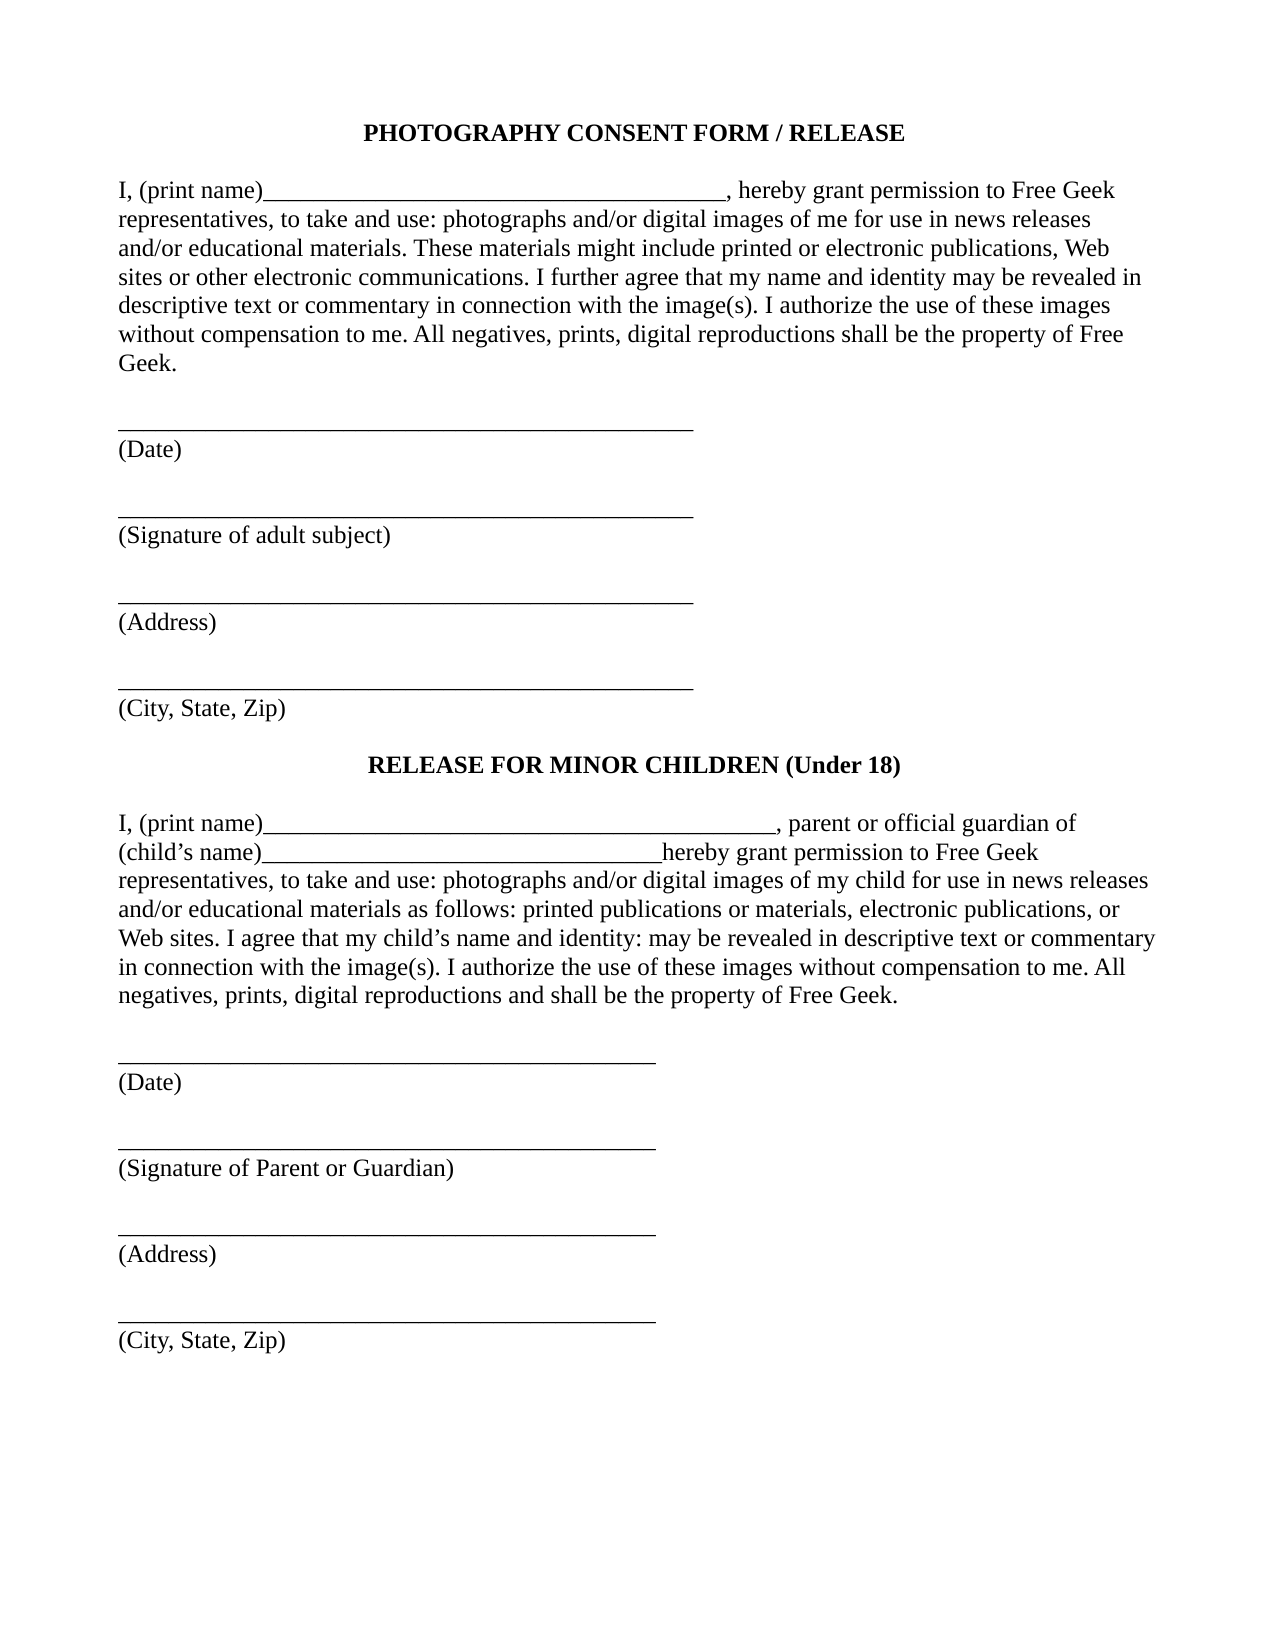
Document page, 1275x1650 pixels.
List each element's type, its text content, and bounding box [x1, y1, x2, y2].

text (Date) [118, 1067, 1157, 1096]
text ______________________________________________ [118, 406, 1157, 434]
text ___________________________________________ [118, 1211, 1157, 1239]
text I, (print name)_____________________________________, hereby grant permission to Free Geek representatives, to take and use: photographs and/or digital images of me for use in news releases and/or educational materials. These materials might include printed or electronic publications, Web sites or other electronic communications. I further agree that my name and identity may be revealed in descriptive text or commentary in connection with the image(s). I authorize the use of these images without compensation to me. All negatives, prints, digital reproductions shall be the property of Free Geek. [118, 176, 1157, 377]
text RELEASE FOR MINOR CHILDREN (Under 18) [118, 751, 1157, 779]
text (Date) [118, 434, 1157, 463]
text (Address) [118, 1239, 1157, 1268]
text ___________________________________________ [118, 1297, 1157, 1326]
text (Signature of adult subject) [118, 521, 1157, 549]
text ______________________________________________ [118, 664, 1157, 693]
text (Signature of Parent or Guardian) [118, 1153, 1157, 1182]
text (City, State, Zip) [118, 693, 1157, 722]
text PHOTOGRAPHY CONSENT FORM / RELEASE [118, 118, 1157, 147]
text I, (print name)_________________________________________, parent or official guardian of (child’s name)________________________________hereby grant permission to Free Geek representatives, to take and use: photographs and/or digital images of my child for use in news releases and/or educational materials as follows: printed publications or materials, electronic publications, or Web sites. I agree that my child’s name and identity: may be revealed in descriptive text or commentary in connection with the image(s). I authorize the use of these images without compensation to me. All negatives, prints, digital reproductions and shall be the property of Free Geek. [118, 808, 1157, 1009]
text ______________________________________________ [118, 492, 1157, 521]
text ___________________________________________ [118, 1124, 1157, 1153]
text ___________________________________________ [118, 1038, 1157, 1067]
text (Address) [118, 607, 1157, 636]
text ______________________________________________ [118, 578, 1157, 607]
text (City, State, Zip) [118, 1326, 1157, 1354]
